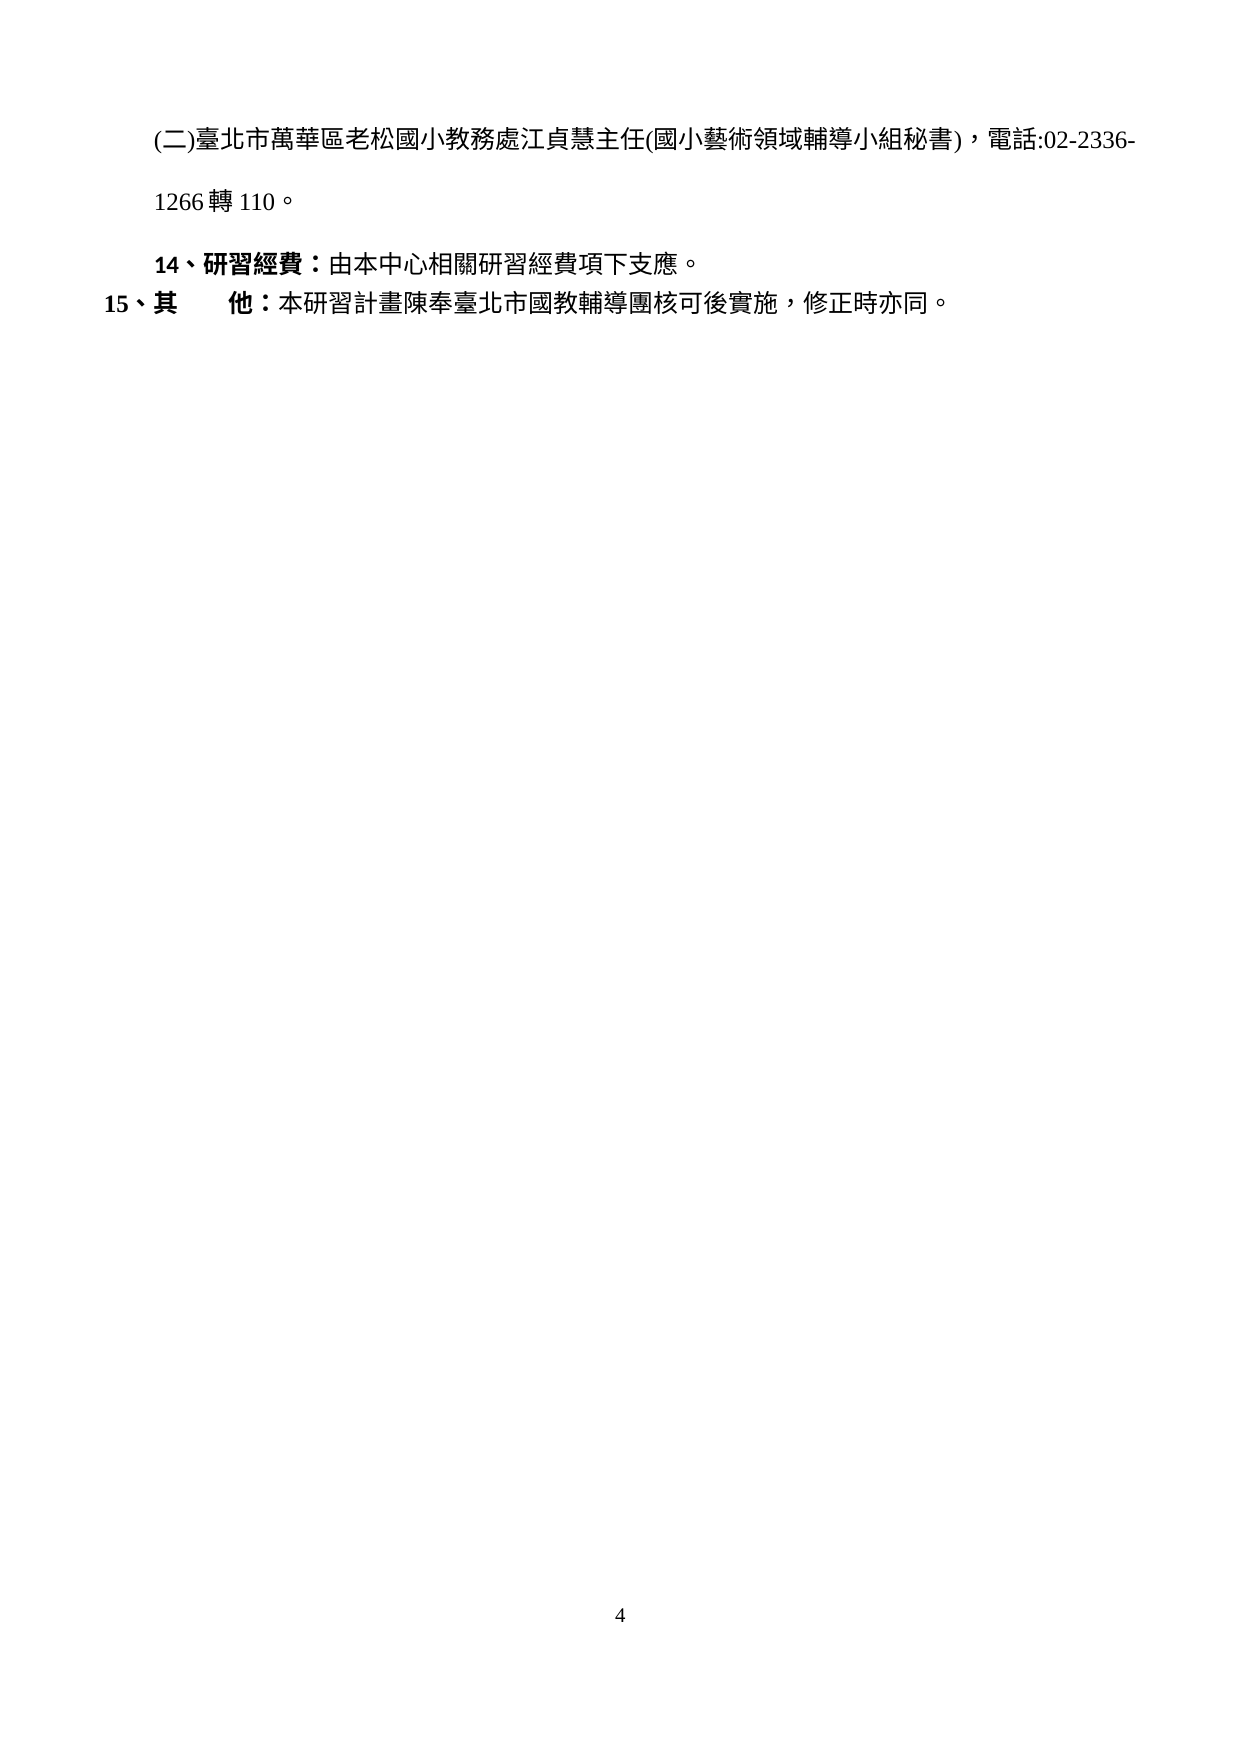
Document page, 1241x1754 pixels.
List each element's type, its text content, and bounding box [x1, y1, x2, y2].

list 研習經費：由本中心相關研習經費項下支應。 [153, 221, 1137, 283]
list 其 他：本研習計畫陳奉臺北市國教輔導團核可後實施，修正時亦同。 [103, 283, 1137, 319]
text (二)臺北市萬華區老松國小教務處江貞慧主任(國小藝術領域輔導小組秘書)，電話:02-2336-1266轉110。 [153, 96, 1137, 221]
